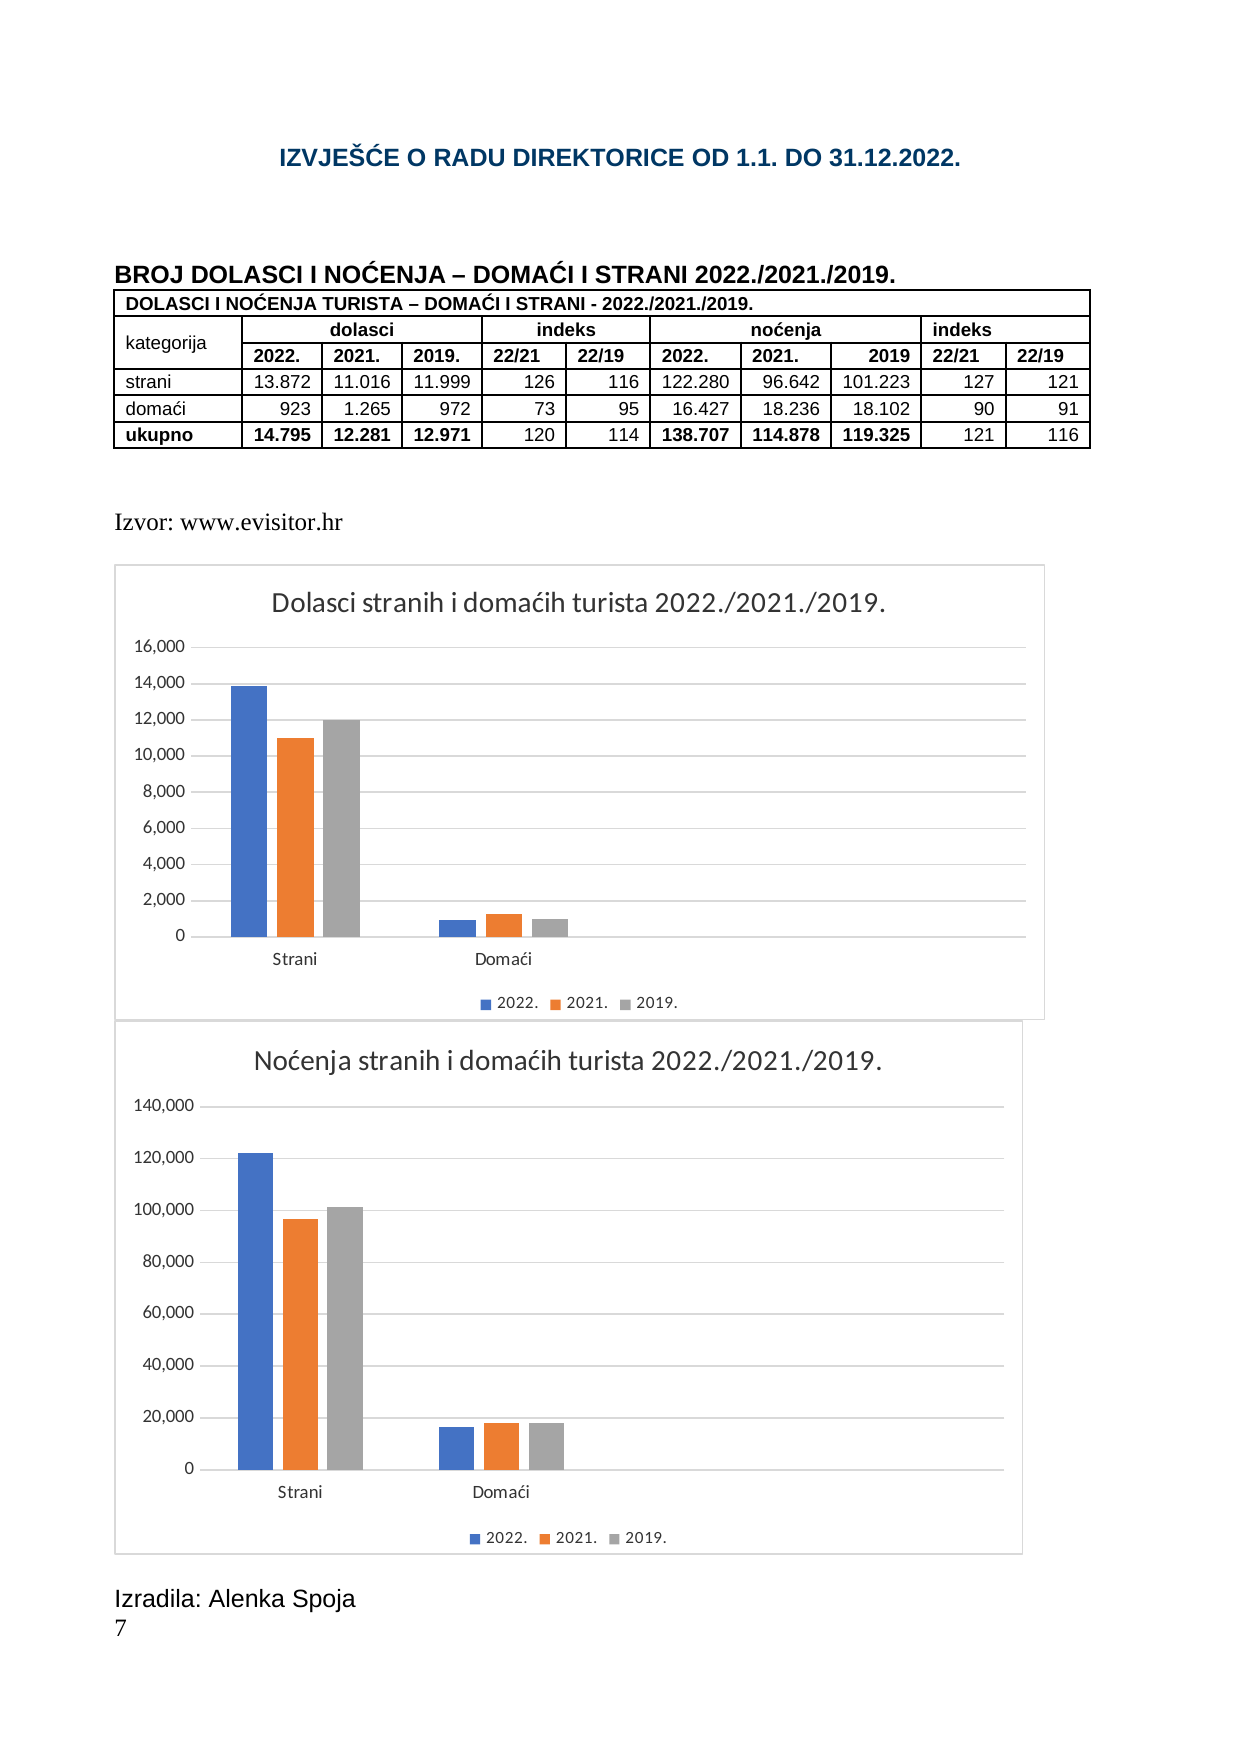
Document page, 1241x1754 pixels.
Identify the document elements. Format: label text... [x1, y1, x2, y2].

table_cell 127 [922, 370, 1005, 394]
table_cell 2022. [651, 344, 740, 368]
table_cell 121 [1007, 370, 1089, 394]
table_cell 91 [1007, 396, 1089, 421]
table_cell 116 [567, 370, 649, 394]
table_cell 101.223 [832, 370, 920, 394]
table_cell 2021. [323, 344, 401, 368]
table_cell 2021. [742, 344, 830, 368]
text Izvor: www.evisitor.hr [114, 507, 1126, 535]
table_cell 12.971 [403, 423, 481, 447]
table_cell 22/21 [483, 344, 565, 368]
table_cell 73 [483, 396, 565, 421]
table_cell 138.707 [651, 423, 740, 447]
table_cell 90 [922, 396, 1005, 421]
table_cell strani [115, 370, 241, 394]
table_cell 14.795 [243, 423, 321, 447]
table_cell 114 [567, 423, 649, 447]
table_cell dolasci [243, 317, 481, 342]
table_cell indeks [922, 317, 1089, 342]
table_cell 18.102 [832, 396, 920, 421]
table_cell 116 [1007, 423, 1089, 447]
table_cell 2019 [832, 344, 920, 368]
table_cell 120 [483, 423, 565, 447]
table_cell 18.236 [742, 396, 830, 421]
table_cell 22/19 [567, 344, 649, 368]
table_cell ukupno [115, 423, 241, 447]
table_cell 126 [483, 370, 565, 394]
table_cell 22/19 [1007, 344, 1089, 368]
table_cell 96.642 [742, 370, 830, 394]
table_cell 121 [922, 423, 1005, 447]
table_cell noćenja [651, 317, 920, 342]
table_cell 119.325 [832, 423, 920, 447]
table_cell 1.265 [323, 396, 401, 421]
table_cell 122.280 [651, 370, 740, 394]
text BROJ DOLASCI I NOĆENJA – DOMAĆI I STRANI 2022./2021./2019. [114, 260, 1126, 289]
table_cell 13.872 [243, 370, 321, 394]
table_cell 22/21 [922, 344, 1005, 368]
table_cell 95 [567, 396, 649, 421]
table_cell 972 [403, 396, 481, 421]
table_cell 2022. [243, 344, 321, 368]
table_cell 11.016 [323, 370, 401, 394]
table_cell indeks [483, 317, 649, 342]
table_cell 923 [243, 396, 321, 421]
table_cell domaći [115, 396, 241, 421]
table_cell 2019. [403, 344, 481, 368]
table_cell 114.878 [742, 423, 830, 447]
table_cell 12.281 [323, 423, 401, 447]
table_cell 11.999 [403, 370, 481, 394]
table_cell kategorija [115, 317, 241, 368]
table_cell 16.427 [651, 396, 740, 421]
table_header DOLASCI I NOĆENJA TURISTA – DOMAĆI I STRANI - 2022./2021./2019. [115, 291, 1089, 315]
